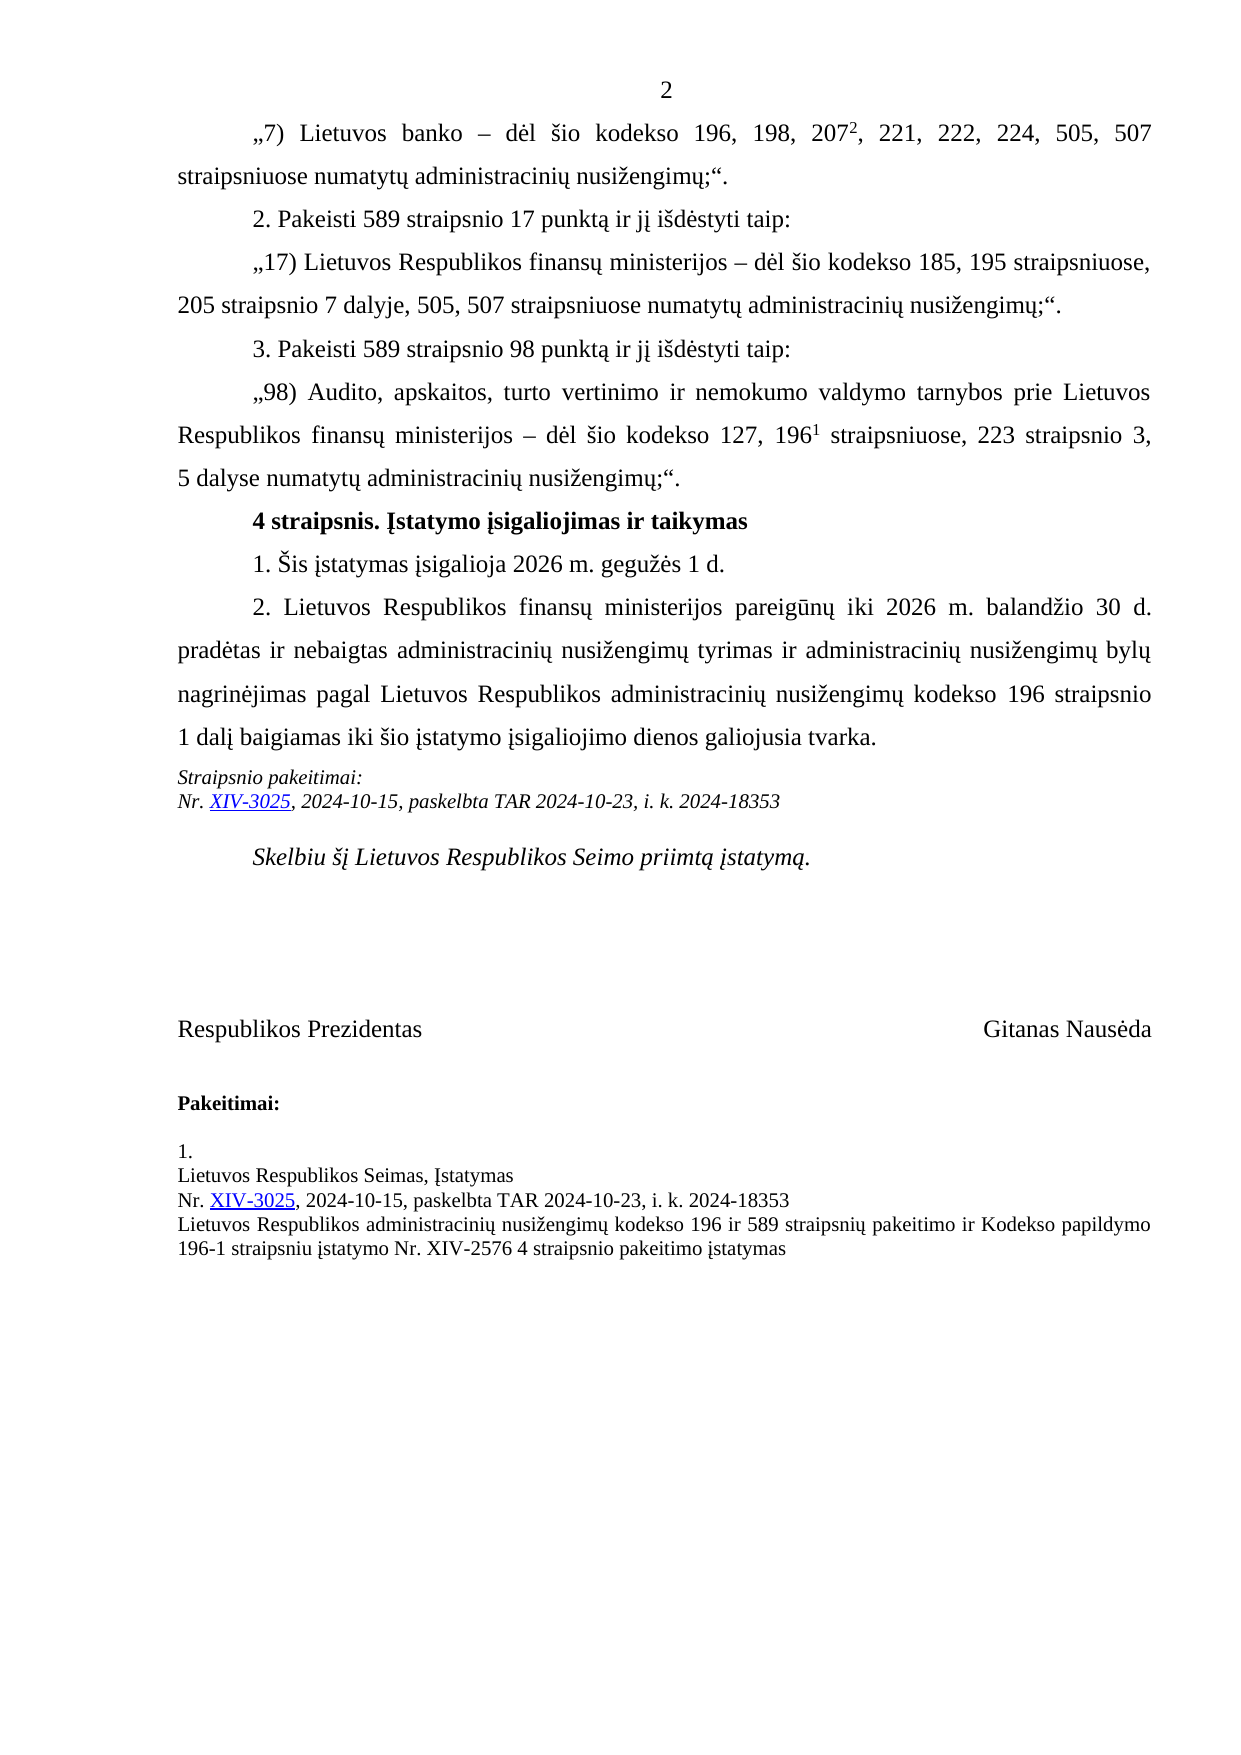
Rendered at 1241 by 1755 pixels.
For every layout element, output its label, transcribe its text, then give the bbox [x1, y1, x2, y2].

text 3. Pakeisti 589 straipsnio 98 punktą ir jį išdėstyti taip: [177, 334, 1152, 362]
text Lietuvos Respublikos Seimas, Įstatymas [177, 1163, 1152, 1187]
text Respublikos Prezidentas Gitanas Nausėda [177, 1014, 1152, 1043]
text 2. Pakeisti 589 straipsnio 17 punktą ir jį išdėstyti taip: [177, 204, 1152, 233]
text Straipsnio pakeitimai: [177, 765, 1152, 789]
text „7) Lietuvos banko – dėl šio kodekso 196, 198, 2072, 221, 222, 224, 505, 507 straipsniuose numatytų administracinių nusižengimų;“. [177, 118, 1152, 190]
text „98) Audito, apskaitos, turto vertinimo ir nemokumo valdymo tarnybos prie Lietuvos Respublikos finansų ministerijos – dėl šio kodekso 127, 1961 straipsniuose, 223 straipsnio 3, 5 dalyse numatytų administracinių nusižengimų;“. [177, 377, 1152, 492]
text Skelbiu šį Lietuvos Respublikos Seimo priimtą įstatymą. [177, 842, 1152, 871]
text Nr. XIV-3025, 2024-10-15, paskelbta TAR 2024-10-23, i. k. 2024-18353 [177, 789, 1152, 813]
text 2. Lietuvos Respublikos finansų ministerijos pareigūnų iki 2026 m. balandžio 30 d. pradėtas ir nebaigtas administracinių nusižengimų tyrimas ir administracinių nusižengimų bylų nagrinėjimas pagal Lietuvos Respublikos administracinių nusižengimų kodekso 196 straipsnio 1 dalį baigiamas iki šio įstatymo įsigaliojimo dienos galiojusia tvarka. [177, 592, 1152, 751]
text „17) Lietuvos Respublikos finansų ministerijos – dėl šio kodekso 185, 195 straipsniuose, 205 straipsnio 7 dalyje, 505, 507 straipsniuose numatytų administracinių nusižengimų;“. [177, 247, 1152, 319]
text Pakeitimai: [177, 1091, 1152, 1115]
text 1. Šis įstatymas įsigalioja 2026 m. gegužės 1 d. [177, 549, 1152, 578]
text Lietuvos Respublikos administracinių nusižengimų kodekso 196 ir 589 straipsnių pakeitimo ir Kodekso papildymo 196-1 straipsniu įstatymo Nr. XIV-2576 4 straipsnio pakeitimo įstatymas [177, 1212, 1152, 1260]
text 1. [177, 1139, 1152, 1163]
text Nr. XIV-3025, 2024-10-15, paskelbta TAR 2024-10-23, i. k. 2024-18353 [177, 1187, 1152, 1212]
text 4 straipsnis. Įstatymo įsigaliojimas ir taikymas [177, 506, 1152, 535]
